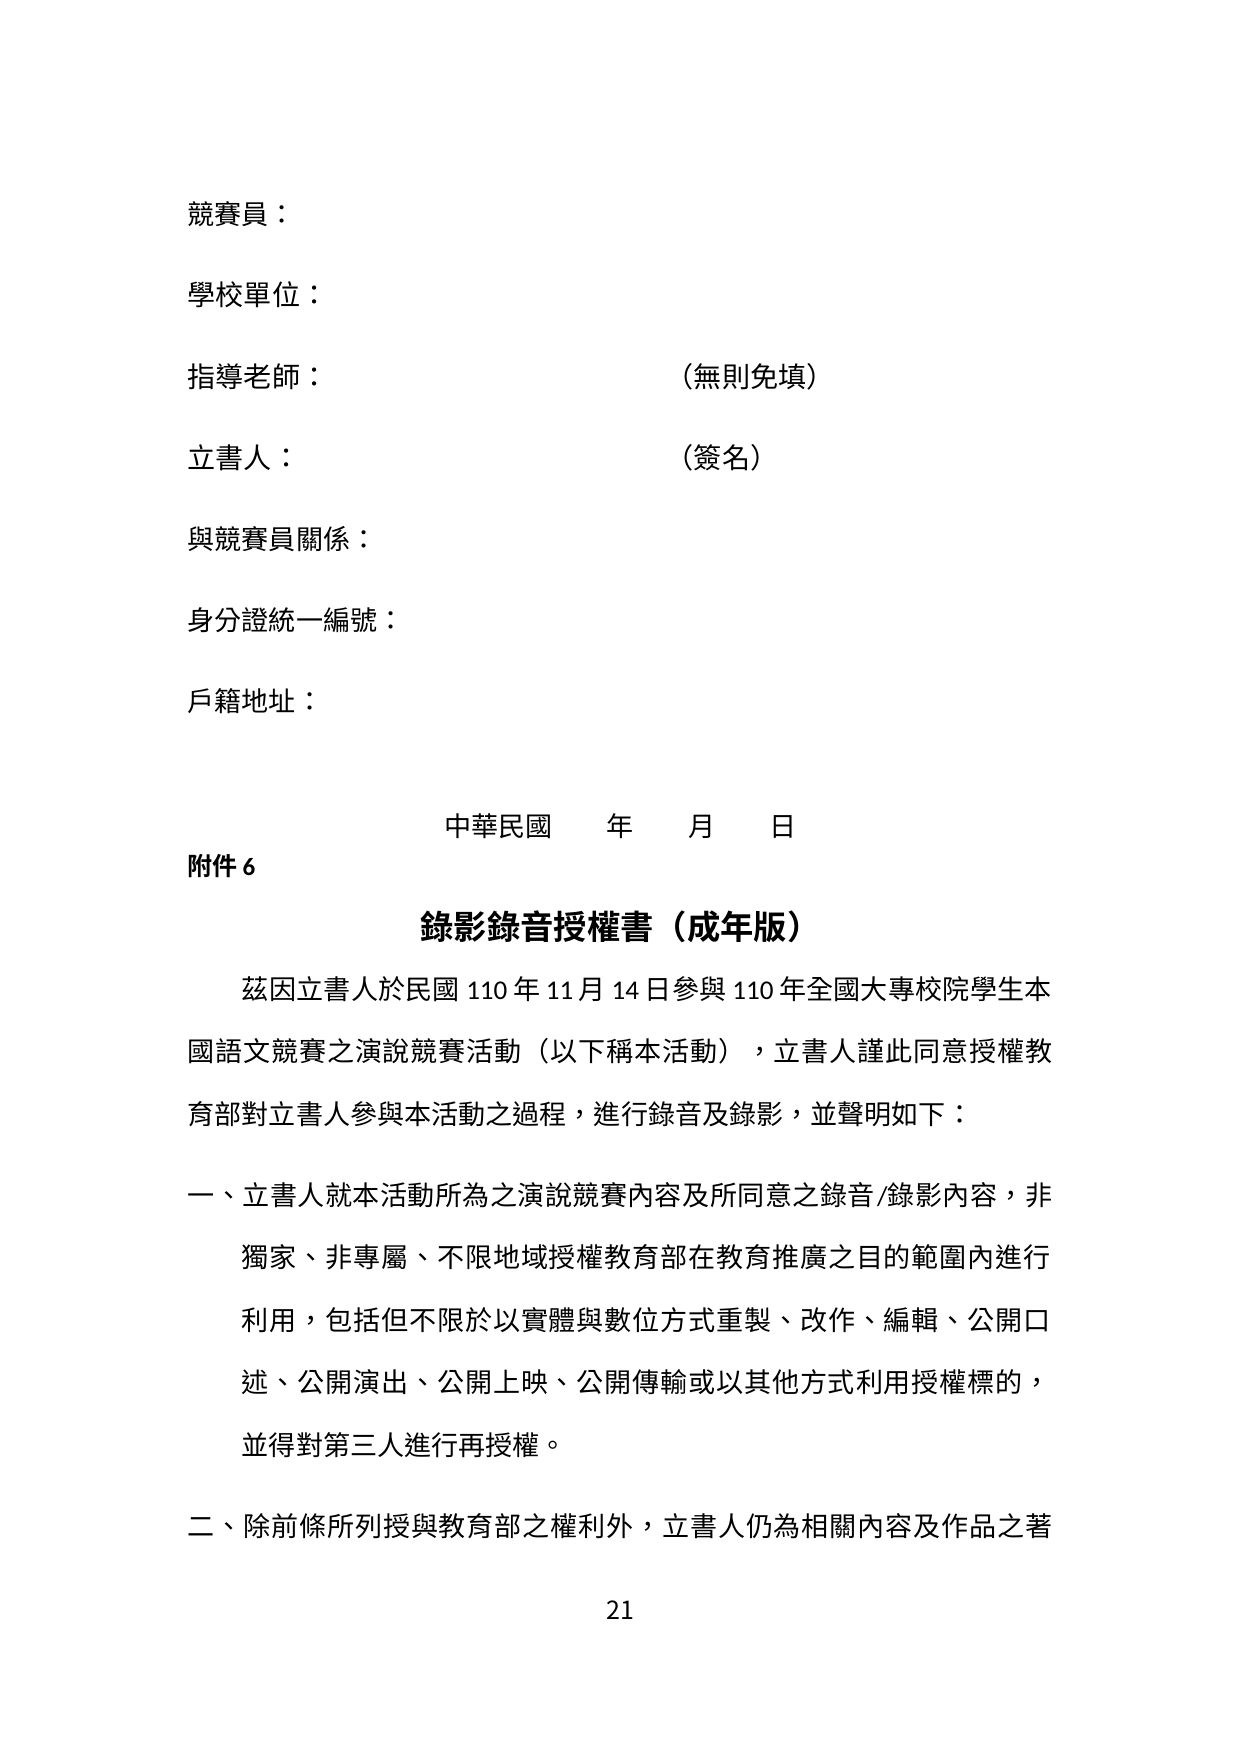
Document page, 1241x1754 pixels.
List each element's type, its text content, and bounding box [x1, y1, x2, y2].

text 立書人： （簽名） [187, 414, 1053, 477]
text 競賽員： [187, 171, 1053, 233]
text 二、除前條所列授與教育部之權利外，立書人仍為相關內容及作品之著 [187, 1483, 1053, 1546]
text 身分證統一編號： [187, 577, 1053, 639]
text 中華民國 年 月 日 [187, 783, 1053, 846]
text 錄影錄音授權書（成年版） [187, 883, 1053, 946]
text 戶籍地址： [187, 658, 1053, 721]
text 指導老師： （無則免填） [187, 333, 1053, 396]
text 一、立書人就本活動所為之演說競賽內容及所同意之錄音/錄影內容，非獨家、非專屬、不限地域授權教育部在教育推廣之目的範圍內進行利用，包括但不限於以實體與數位方式重製、改作、編輯、公開口述、公開演出、公開上映、公開傳輸或以其他方式利用授權標的，並得對第三人進行再授權。 [187, 1152, 1053, 1464]
text 附件6 [187, 846, 1053, 883]
text 學校單位： [187, 252, 1053, 314]
text 茲因立書人於民國110年11月14日參與110年全國大專校院學生本國語文競賽之演說競賽活動（以下稱本活動），立書人謹此同意授權教育部對立書人參與本活動之過程，進行錄音及錄影，並聲明如下： [187, 946, 1053, 1133]
text 與競賽員關係： [187, 496, 1053, 558]
